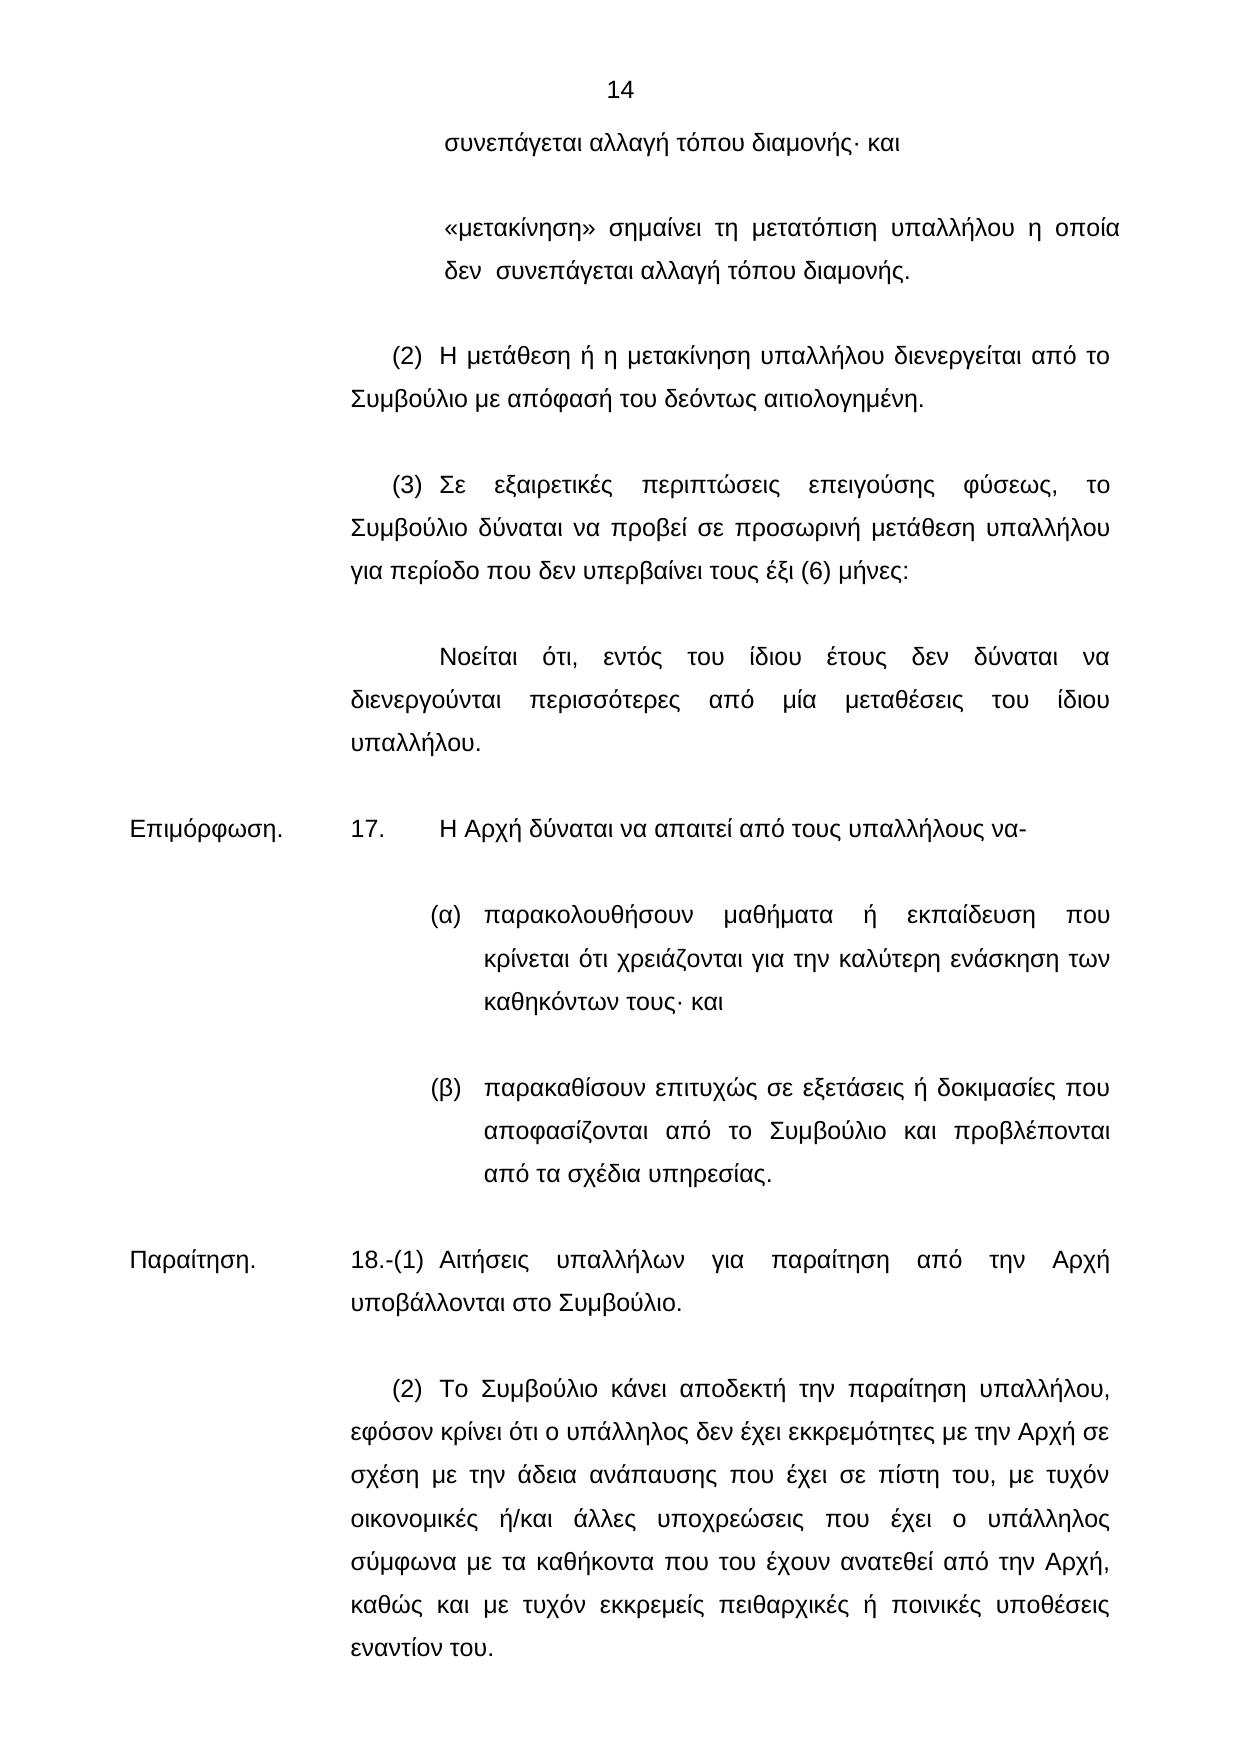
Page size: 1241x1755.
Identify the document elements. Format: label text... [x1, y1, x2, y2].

table_cell [339, 1030, 472, 1073]
table_cell παρακαθίσουν επιτυχώς σε εξετάσεις ή δοκιμασίες που αποφασίζονται από το Συμβούλιο και προβλέπονται από τα σχέδια υπηρεσίας. [473, 1073, 1122, 1202]
table_cell [339, 599, 1122, 642]
table_cell [118, 1374, 339, 1676]
table_cell [339, 427, 1122, 470]
table_cell [118, 1073, 339, 1202]
table_cell [339, 858, 1122, 900]
table_cell [118, 128, 339, 169]
table_cell [118, 213, 339, 298]
table_cell παρακολουθήσουν μαθήματα ή εκπαίδευση που κρίνεται ότι χρειάζονται για την καλύτερη ενάσκηση των καθηκόντων τους· και [473, 900, 1122, 1030]
table_cell [118, 1331, 339, 1374]
table_cell (β) [339, 1073, 472, 1202]
table_cell [118, 858, 339, 900]
table_cell [339, 298, 1122, 341]
table_cell [118, 341, 339, 427]
table_cell [118, 642, 339, 771]
table_cell [118, 427, 339, 470]
table_cell [118, 170, 339, 213]
table_cell «μετακίνηση» σημαίνει τη μετατόπιση υπαλλήλου η οποία δεν συνεπάγεται αλλαγή τόπου διαμονής. [443, 213, 1122, 298]
table_cell (2) Η μετάθεση ή η μετακίνηση υπαλλήλου διενεργείται από το Συμβούλιο με απόφασή του δεόντως αιτιολογημένη. [339, 341, 1122, 427]
table_cell [118, 599, 339, 642]
table_cell [339, 170, 443, 213]
table_cell [473, 1030, 1122, 1073]
table_cell (2) Το Συμβούλιο κάνει αποδεκτή την παραίτηση υπαλλήλου, εφόσον κρίνει ότι ο υπάλληλος δεν έχει εκκρεμότητες με την Αρχή σε σχέση με την άδεια ανάπαυσης που έχει σε πίστη του, με τυχόν οικονομικές ή/και άλλες υποχρεώσεις που έχει ο υπάλληλος σύμφωνα με τα καθήκοντα που του έχουν ανατεθεί από την Αρχή, καθώς και με τυχόν εκκρεμείς πειθαρχικές ή ποινικές υποθέσεις εναντίον του. [339, 1374, 1122, 1676]
table_cell (3) Σε εξαιρετικές περιπτώσεις επειγούσης φύσεως, το Συμβούλιο δύναται να προβεί σε προσωρινή μετάθεση υπαλλήλου για περίοδο που δεν υπερβαίνει τους έξι (6) μήνες: [339, 470, 1122, 599]
table_cell [118, 1202, 339, 1245]
table_cell 17. Η Αρχή δύναται να απαιτεί από τους υπαλλήλους να- [339, 814, 1122, 857]
table_cell (α) [339, 900, 472, 1030]
table_cell συνεπάγεται αλλαγή τόπου διαμονής· και [443, 128, 1122, 169]
table_cell [339, 213, 443, 298]
table_cell [118, 900, 339, 1030]
table_cell [118, 298, 339, 341]
table_cell [118, 1030, 339, 1073]
table_cell 18.-(1) Αιτήσεις υπαλλήλων για παραίτηση από την Αρχή υποβάλλονται στο Συμβούλιο. [339, 1245, 1122, 1331]
table_cell [339, 1202, 1122, 1245]
table_cell Νοείται ότι, εντός του ίδιου έτους δεν δύναται να διενεργούνται περισσότερες από μία μεταθέσεις του ίδιου υπαλλήλου. [339, 642, 1122, 771]
table_cell Επιμόρφωση. [118, 814, 339, 857]
table_cell Παραίτηση. [118, 1245, 339, 1331]
table_cell [339, 128, 443, 169]
table_cell [443, 170, 1122, 213]
table_cell [118, 771, 339, 814]
table_cell [118, 470, 339, 599]
table_cell [339, 1331, 1122, 1374]
table_cell [339, 771, 1122, 814]
